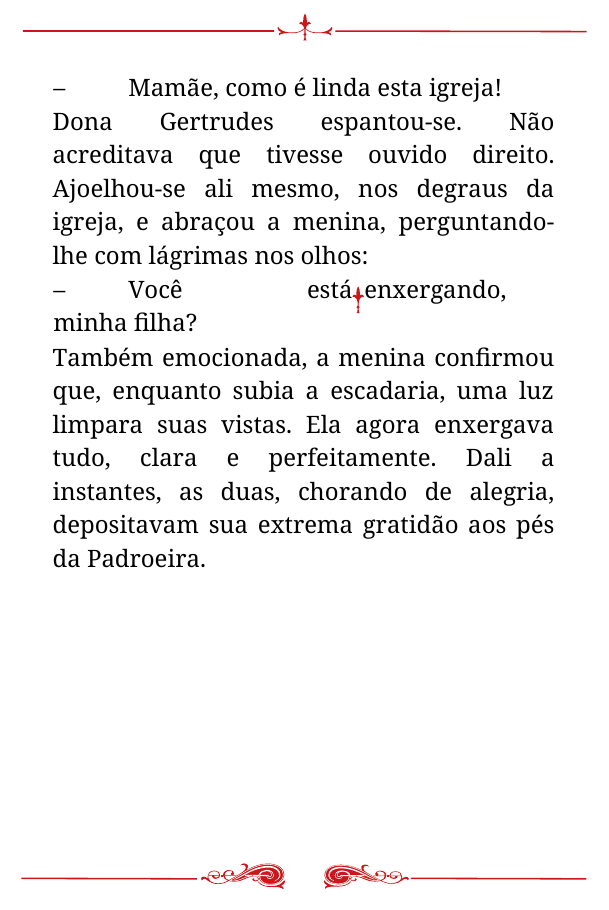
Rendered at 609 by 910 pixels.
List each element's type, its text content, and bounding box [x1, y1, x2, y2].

list Mamãe, como é linda esta igreja! [53, 70, 555, 103]
list Você está enxergando, minha filha? [53, 273, 555, 339]
text Também emocionada, a menina confirmou que, enquanto subia a escadaria, uma luz limpara suas vistas. Ela agora enxergava tudo, clara e perfeitamente. Dali a instantes, as duas, chorando de alegria, depositavam sua extrema gratidão aos pés da Padroeira. [52, 340, 555, 574]
text Dona Gertrudes espantou-se. Não acreditava que tivesse ouvido direito. Ajoelhou-se ali mesmo, nos degraus da igreja, e abraçou a menina, perguntando-lhe com lágrimas nos olhos: [52, 104, 555, 271]
